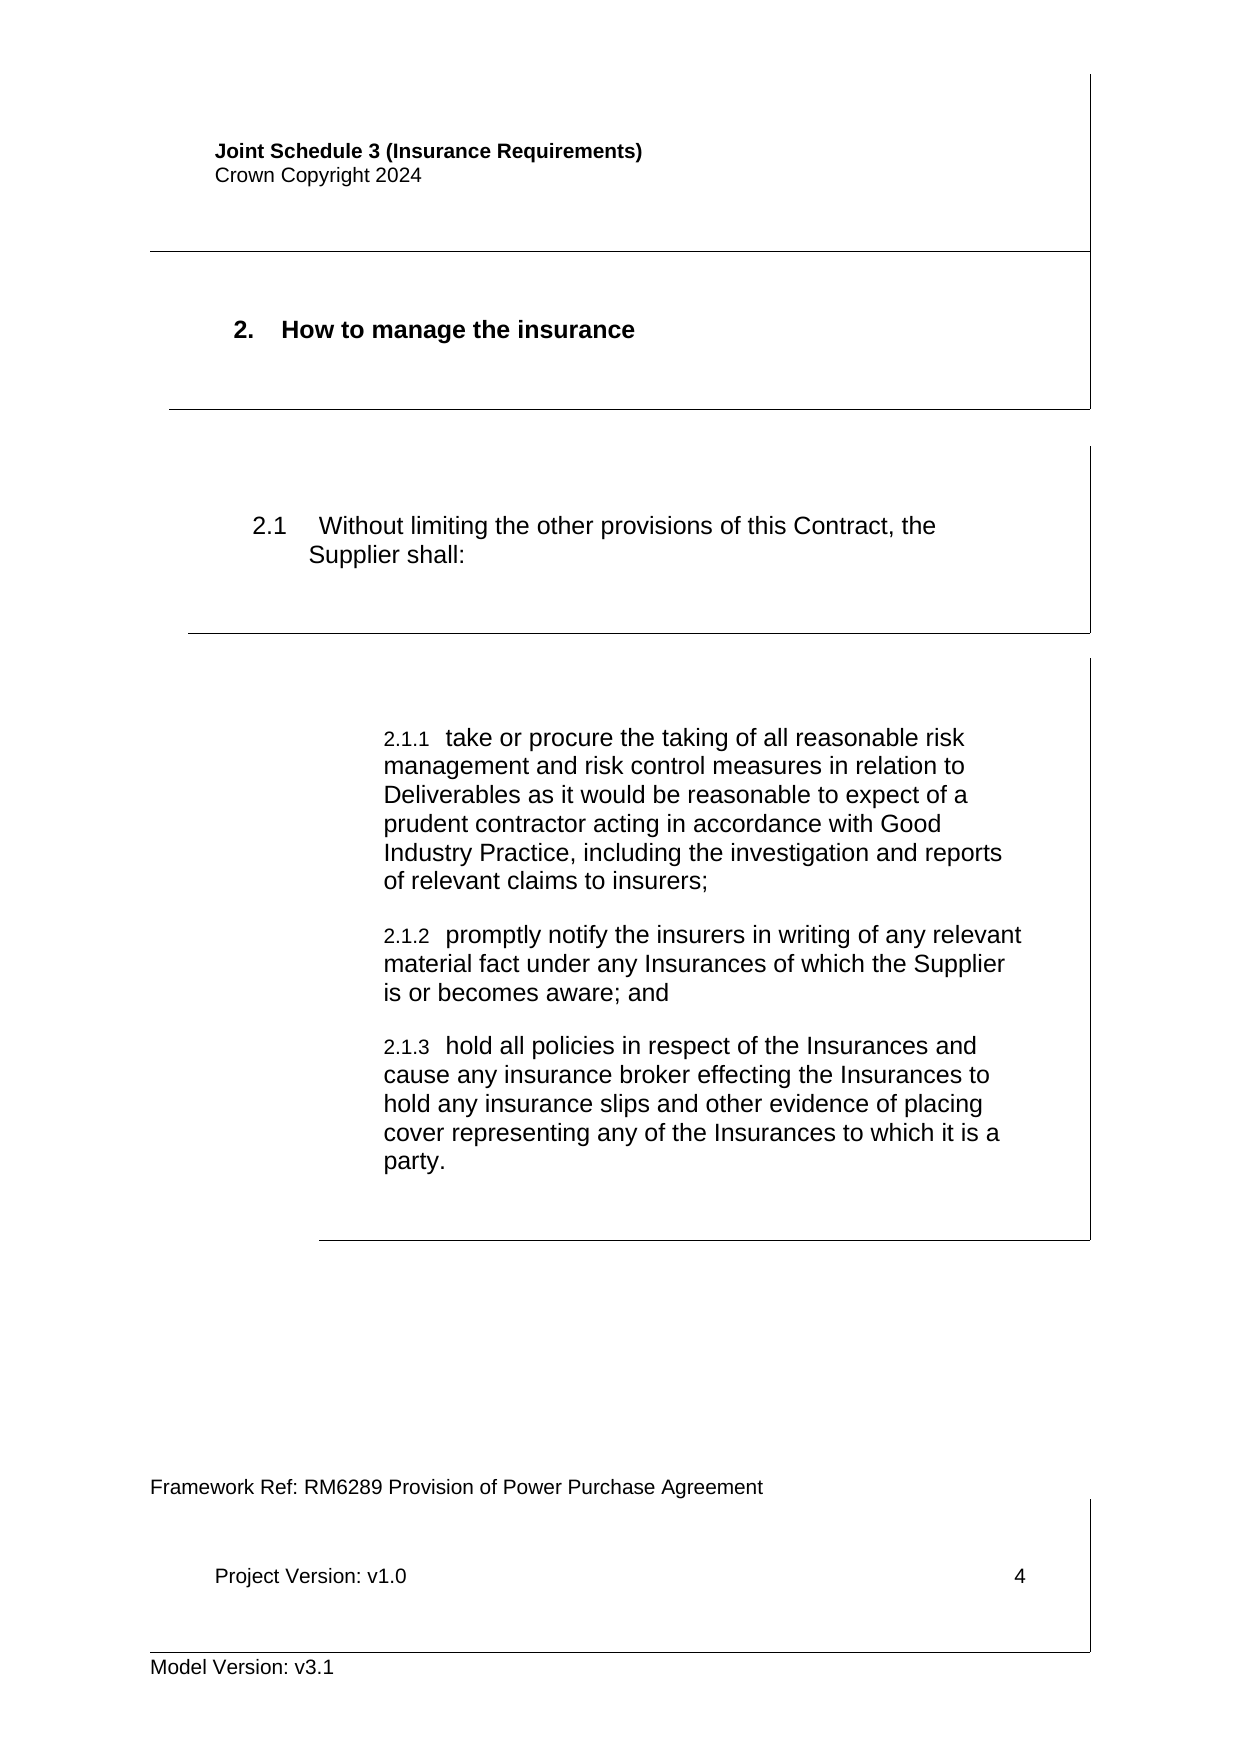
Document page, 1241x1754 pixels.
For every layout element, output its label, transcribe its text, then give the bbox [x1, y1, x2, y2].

list promptly notify the insurers in writing of any relevant material fact under any Insurances of which the Supplier is or becomes aware; and [319, 856, 1090, 967]
list take or procure the taking of all reasonable risk management and risk control measures in relation to Deliverables as it would be reasonable to expect of a prudent contractor acting in accordance with Good Industry Practice, including the investigation and reports of relevant claims to insurers; [319, 658, 1090, 856]
list Without limiting the other provisions of this Contract, the Supplier shall: [187, 446, 1090, 633]
list hold all policies in respect of the Insurances and cause any insurance broker effecting the Insurances to hold any insurance slips and other evidence of placing cover representing any of the Insurances to which it is a party. [319, 967, 1090, 1240]
list How to manage the insurance [169, 251, 1090, 409]
